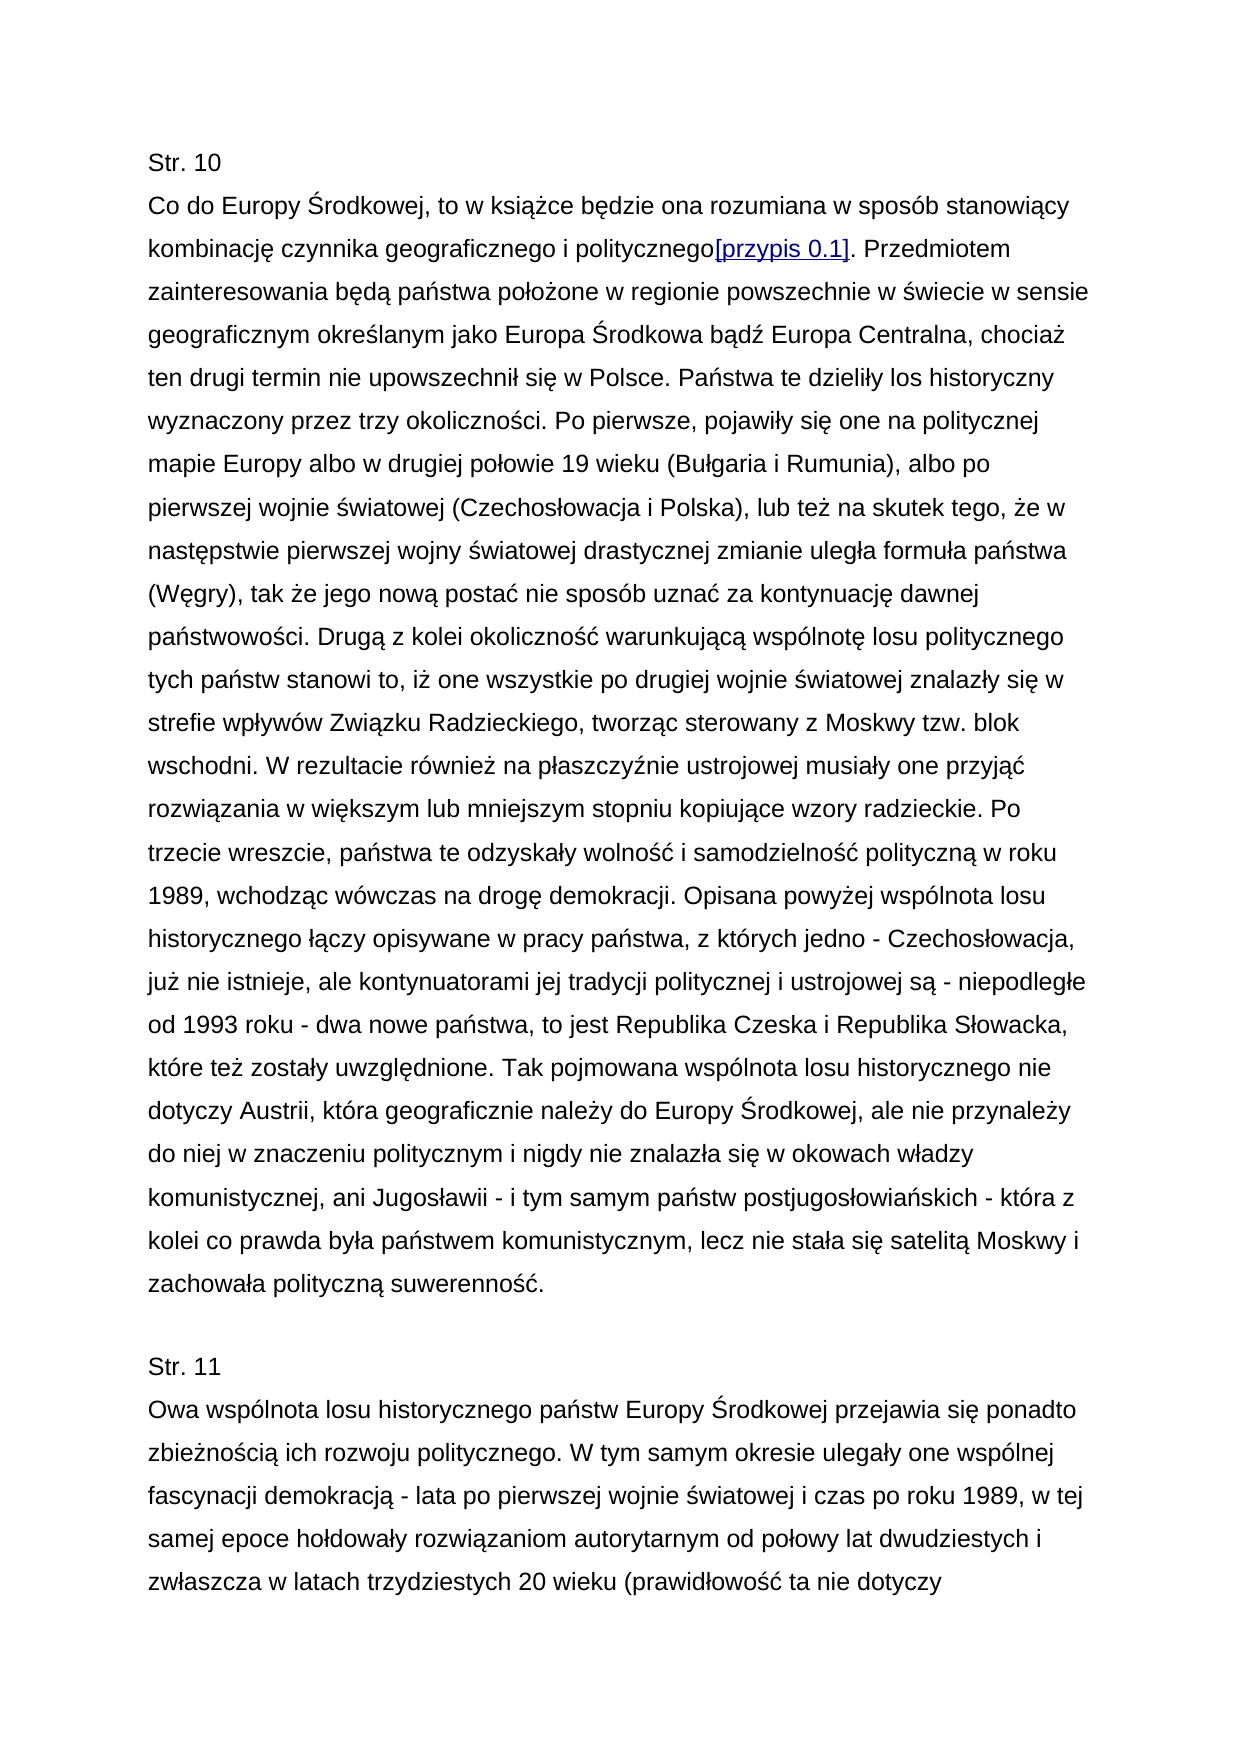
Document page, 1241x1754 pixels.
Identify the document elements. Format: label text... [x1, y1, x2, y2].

text Str. 11 [148, 1351, 1093, 1380]
text Co do Europy Środkowej, to w książce będzie ona rozumiana w sposób stanowiący kombinację czynnika geograficznego i politycznego[przypis 0.1]. Przedmiotem zainteresowania będą państwa położone w regionie powszechnie w świecie w sensie geograficznym określanym jako Europa Środkowa bądź Europa Centralna, chociaż ten drugi termin nie upowszechnił się w Polsce. Państwa te dzieliły los historyczny wyznaczony przez trzy okoliczności. Po pierwsze, pojawiły się one na politycznej mapie Europy albo w drugiej połowie 19 wieku (Bułgaria i Rumunia), albo po pierwszej wojnie światowej (Czechosłowacja i Polska), lub też na skutek tego, że w następstwie pierwszej wojny światowej drastycznej zmianie uległa formuła państwa (Węgry), tak że jego nową postać nie sposób uznać za kontynuację dawnej państwowości. Drugą z kolei okoliczność warunkującą wspólnotę losu politycznego tych państw stanowi to, iż one wszystkie po drugiej wojnie światowej znalazły się w strefie wpływów Związku Radzieckiego, tworząc sterowany z Moskwy tzw. blok wschodni. W rezultacie również na płaszczyźnie ustrojowej musiały one przyjąć rozwiązania w większym lub mniejszym stopniu kopiujące wzory radzieckie. Po trzecie wreszcie, państwa te odzyskały wolność i samodzielność polityczną w roku 1989, wchodząc wówczas na drogę demokracji. Opisana powyżej wspólnota losu historycznego łączy opisywane w pracy państwa, z których jedno - Czechosłowacja, już nie istnieje, ale kontynuatorami jej tradycji politycznej i ustrojowej są - niepodległe od 1993 roku - dwa nowe państwa, to jest Republika Czeska i Republika Słowacka, które też zostały uwzględnione. Tak pojmowana wspólnota losu historycznego nie dotyczy Austrii, która geograficznie należy do Europy Środkowej, ale nie przynależy do niej w znaczeniu politycznym i nigdy nie znalazła się w okowach władzy komunistycznej, ani Jugosławii - i tym samym państw postjugosłowiańskich - która z kolei co prawda była państwem komunistycznym, lecz nie stała się satelitą Moskwy i zachowała polityczną suwerenność. [148, 191, 1093, 1298]
text Owa wspólnota losu historycznego państw Europy Środkowej przejawia się ponadto zbieżnością ich rozwoju politycznego. W tym samym okresie ulegały one wspólnej fascynacji demokracją - lata po pierwszej wojnie światowej i czas po roku 1989, w tej samej epoce hołdowały rozwiązaniom autorytarnym od połowy lat dwudziestych i zwłaszcza w latach trzydziestych 20 wieku (prawidłowość ta nie dotyczy [148, 1394, 1093, 1596]
text Str. 10 [148, 148, 1093, 176]
